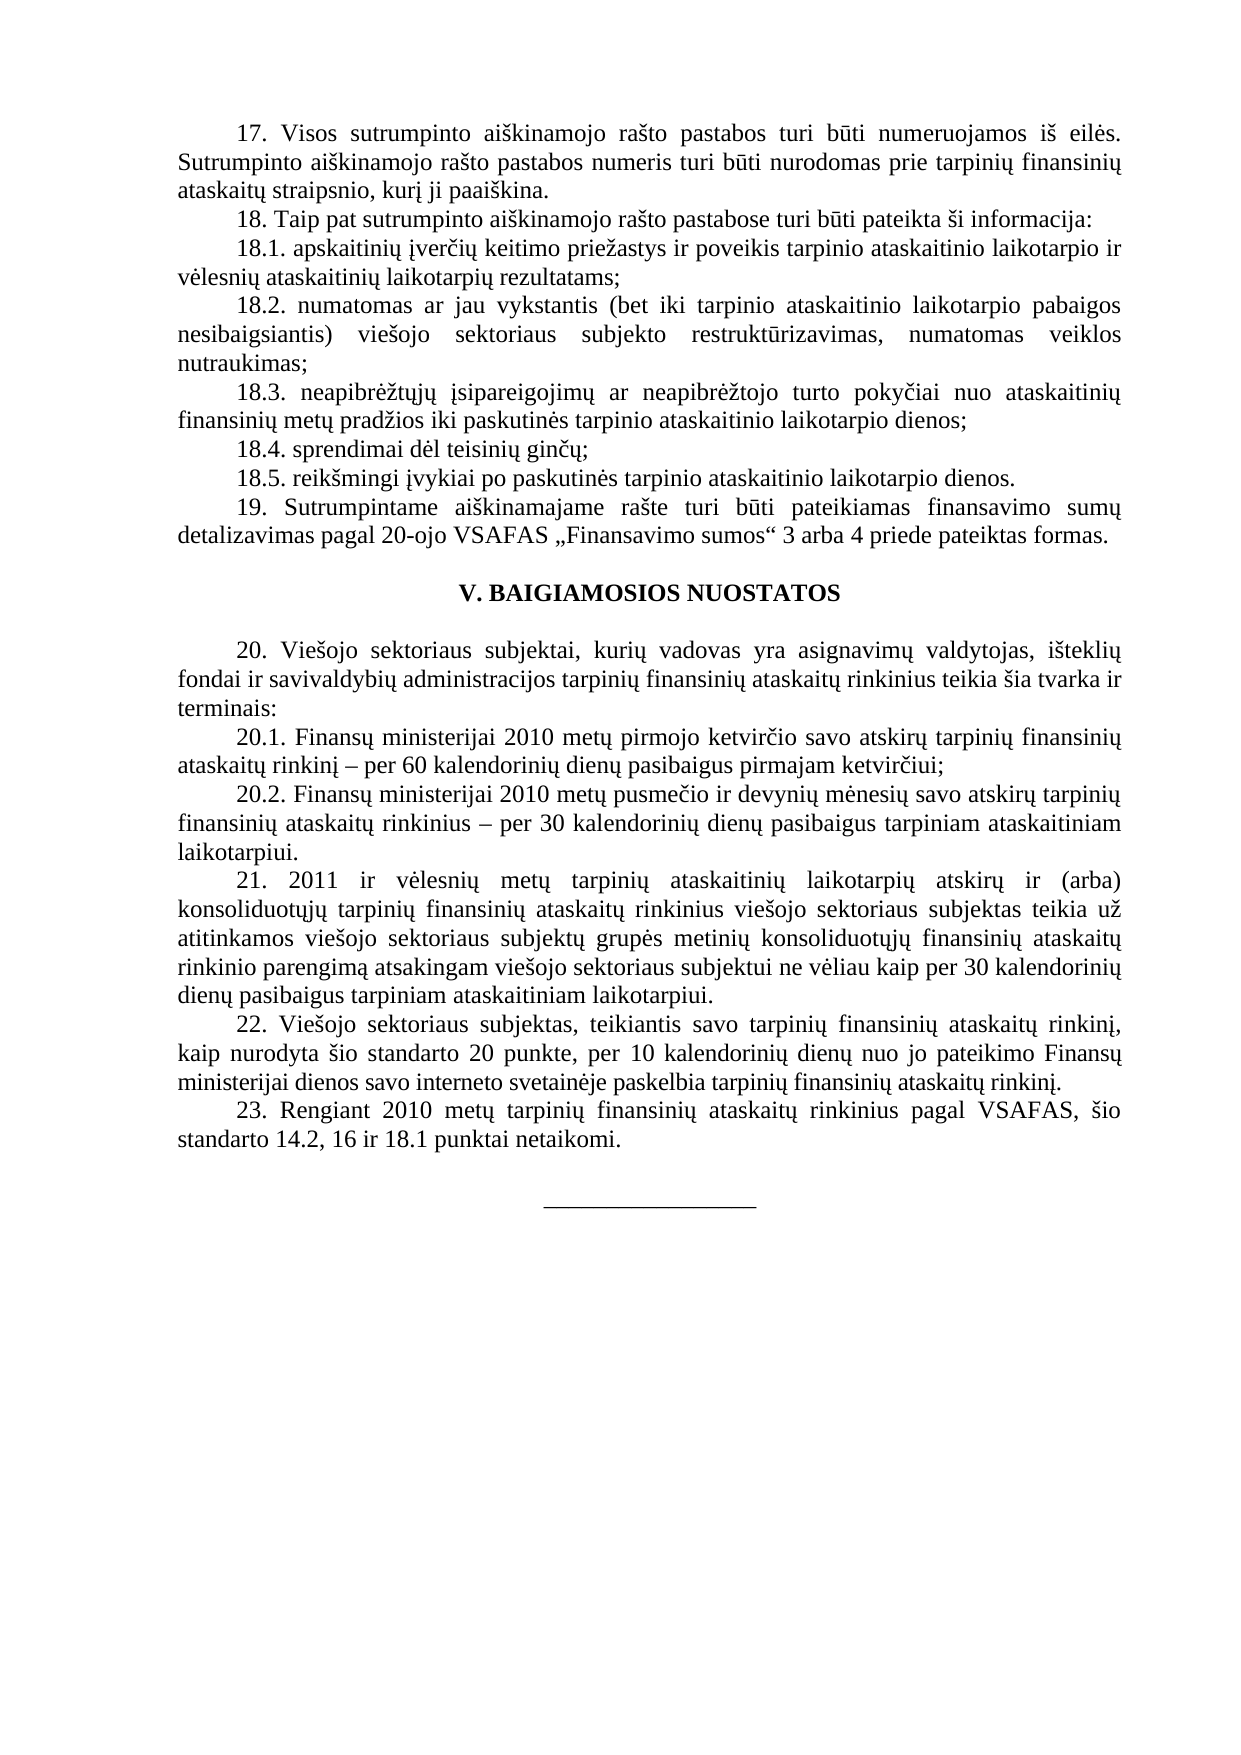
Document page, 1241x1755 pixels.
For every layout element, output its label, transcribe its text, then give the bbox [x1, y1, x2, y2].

text 18.4. sprendimai dėl teisinių ginčų; [177, 434, 1122, 463]
text 18.5. reikšmingi įvykiai po paskutinės tarpinio ataskaitinio laikotarpio dienos. [177, 463, 1122, 492]
text 20.1. Finansų ministerijai 2010 metų pirmojo ketvirčio savo atskirų tarpinių finansinių ataskaitų rinkinį – per 60 kalendorinių dienų pasibaigus pirmajam ketvirčiui; [177, 722, 1122, 779]
text 21. 2011 ir vėlesnių metų tarpinių ataskaitinių laikotarpių atskirų ir (arba) konsoliduotųjų tarpinių finansinių ataskaitų rinkinius viešojo sektoriaus subjektas teikia už atitinkamos viešojo sektoriaus subjektų grupės metinių konsoliduotųjų finansinių ataskaitų rinkinio parengimą atsakingam viešojo sektoriaus subjektui ne vėliau kaip per 30 kalendorinių dienų pasibaigus tarpiniam ataskaitiniam laikotarpiui. [177, 866, 1122, 1009]
text 19. Sutrumpintame aiškinamajame rašte turi būti pateikiamas finansavimo sumų detalizavimas pagal 20-ojo VSAFAS „Finansavimo sumos“ 3 arba 4 priede pateiktas formas. [177, 492, 1122, 549]
text 20. Viešojo sektoriaus subjektai, kurių vadovas yra asignavimų valdytojas, išteklių fondai ir savivaldybių administracijos tarpinių finansinių ataskaitų rinkinius teikia šia tvarka ir terminais: [177, 636, 1122, 722]
text 18. Taip pat sutrumpinto aiškinamojo rašto pastabose turi būti pateikta ši informacija: [177, 204, 1122, 233]
text 18.1. apskaitinių įverčių keitimo priežastys ir poveikis tarpinio ataskaitinio laikotarpio ir vėlesnių ataskaitinių laikotarpių rezultatams; [177, 233, 1122, 291]
text 22. Viešojo sektoriaus subjektas, teikiantis savo tarpinių finansinių ataskaitų rinkinį, kaip nurodyta šio standarto 20 punkte, per 10 kalendorinių dienų nuo jo pateikimo Finansų ministerijai dienos savo interneto svetainėje paskelbia tarpinių finansinių ataskaitų rinkinį. [177, 1009, 1122, 1096]
text 18.2. numatomas ar jau vykstantis (bet iki tarpinio ataskaitinio laikotarpio pabaigos nesibaigsiantis) viešojo sektoriaus subjekto restruktūrizavimas, numatomas veiklos nutraukimas; [177, 291, 1122, 377]
text 17. Visos sutrumpinto aiškinamojo rašto pastabos turi būti numeruojamos iš eilės. Sutrumpinto aiškinamojo rašto pastabos numeris turi būti nurodomas prie tarpinių finansinių ataskaitų straipsnio, kurį ji paaiškina. [177, 118, 1122, 204]
text _________________ [177, 1182, 1122, 1211]
text 23. Rengiant 2010 metų tarpinių finansinių ataskaitų rinkinius pagal VSAFAS, šio standarto 14.2, 16 ir 18.1 punktai netaikomi. [177, 1096, 1122, 1153]
text 20.2. Finansų ministerijai 2010 metų pusmečio ir devynių mėnesių savo atskirų tarpinių finansinių ataskaitų rinkinius – per 30 kalendorinių dienų pasibaigus tarpiniam ataskaitiniam laikotarpiui. [177, 779, 1122, 866]
text V. BAIGIAMOSIOS NUOSTATOS [177, 578, 1122, 607]
text 18.3. neapibrėžtųjų įsipareigojimų ar neapibrėžtojo turto pokyčiai nuo ataskaitinių finansinių metų pradžios iki paskutinės tarpinio ataskaitinio laikotarpio dienos; [177, 377, 1122, 434]
